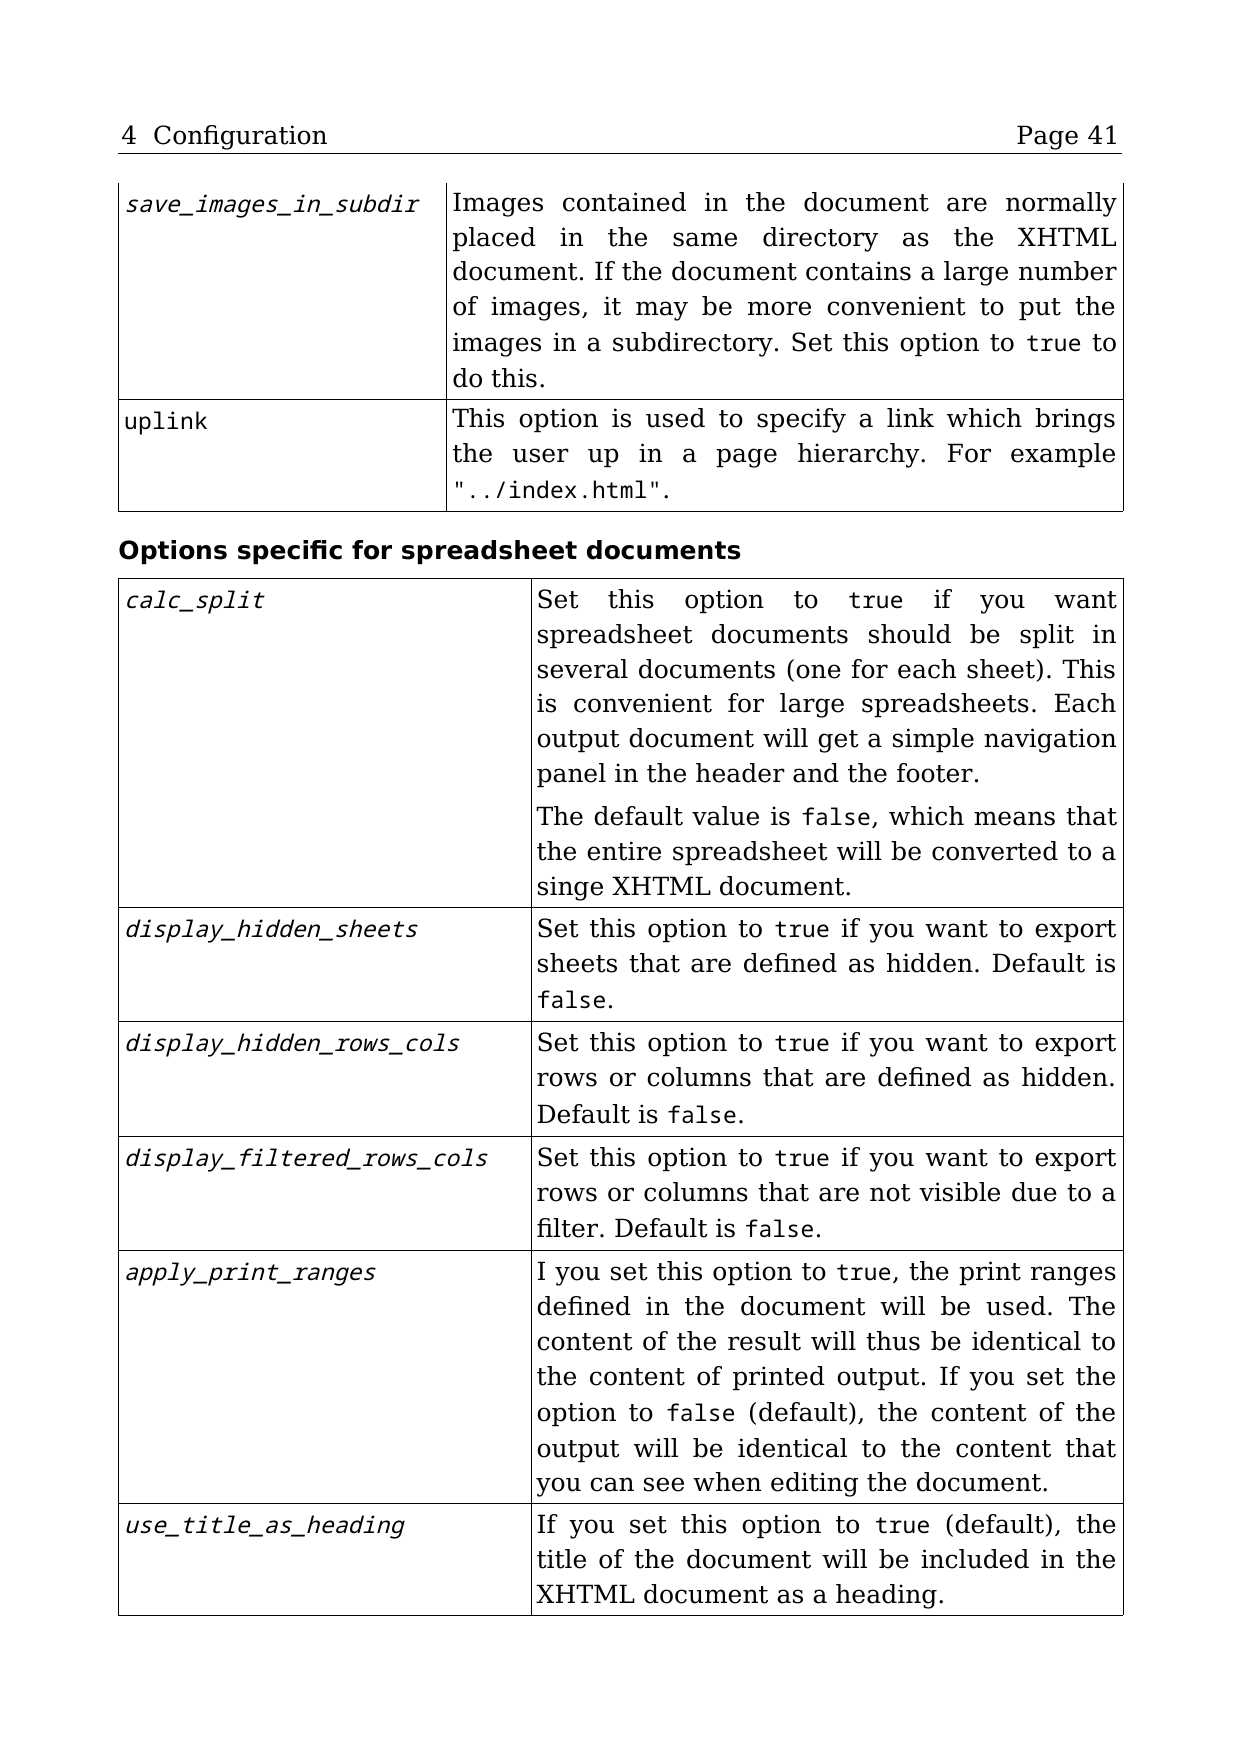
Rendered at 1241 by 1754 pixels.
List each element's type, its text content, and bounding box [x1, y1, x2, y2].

table_cell Images contained in the document are normally placed in the same directory as the XHTML document. If the document contains a large number of images, it may be more convenient to put the images in a subdirectory. Set this option to true to do this. [447, 183, 1123, 399]
table_cell Set this option to true if you want to export sheets that are defined as hidden. Default is false. [532, 908, 1123, 1021]
table_cell uplink [119, 400, 446, 511]
table_cell I you set this option to true, the print ranges defined in the document will be used. The content of the result will thus be identical to the content of printed output. If you set the option to false (default), the content of the output will be identical to the content that you can see when editing the document. [532, 1251, 1123, 1503]
subtitle Options specific for spreadsheet documents [118, 536, 1122, 565]
table_header calc_split [119, 579, 531, 907]
table_cell display_hidden_sheets [119, 908, 531, 1021]
table_cell display_filtered_rows_cols [119, 1137, 531, 1250]
table_cell Set this option to true if you want to export rows or columns that are defined as hidden. Default is false. [532, 1022, 1123, 1136]
table_cell If you set this option to true (default), the title of the document will be included in the XHTML document as a heading. [532, 1504, 1123, 1615]
table_cell This option is used to specify a link which brings the user up in a page hierarchy. For example "../index.html". [447, 400, 1123, 511]
table_cell display_hidden_rows_cols [119, 1022, 531, 1136]
table_header Set this option to true if you want spreadsheet documents should be split in several documents (one for each sheet). This is convenient for large spreadsheets. Each output document will get a simple navigation panel in the header and the footer. The default value is false, which means that the entire spreadsheet will be converted to a singe XHTML document. [532, 579, 1123, 907]
table_cell Set this option to true if you want to export rows or columns that are not visible due to a filter. Default is false. [532, 1137, 1123, 1250]
table_cell save_images_in_subdir [119, 183, 446, 399]
table_cell apply_print_ranges [119, 1251, 531, 1503]
table_cell use_title_as_heading [119, 1504, 531, 1615]
